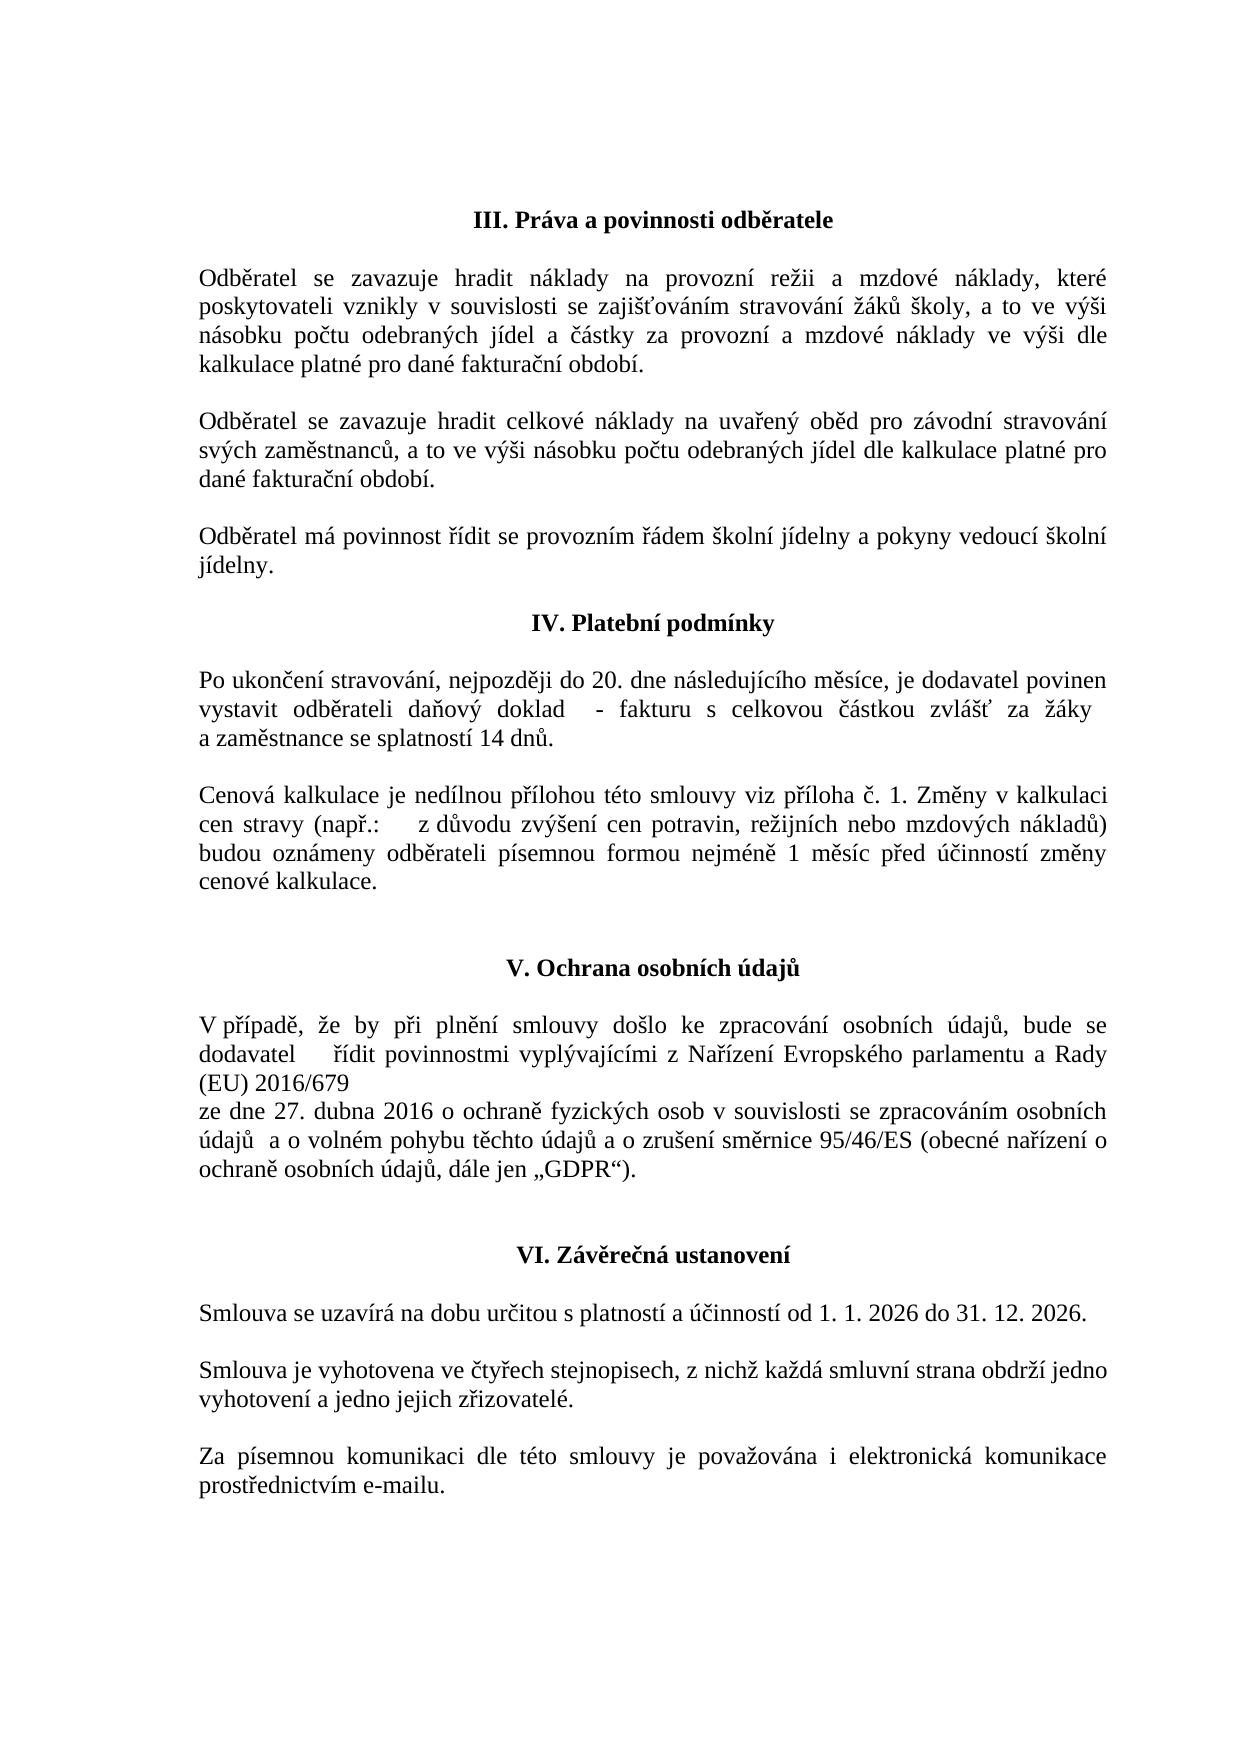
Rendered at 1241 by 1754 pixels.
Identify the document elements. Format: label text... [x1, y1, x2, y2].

subtitle Odběratel se zavazuje hradit celkové náklady na uvařený oběd pro závodní stravování svých zaměstnanců, a to ve výši násobku počtu odebraných jídel dle kalkulace platné pro dané fakturační období. [198, 406, 1108, 493]
subtitle ze dne 27. dubna 2016 o ochraně fyzických osob v souvislosti se zpracováním osobních údajů a o volném pohybu těchto údajů a o zrušení směrnice 95/46/ES (obecné nařízení o ochraně osobních údajů, dále jen „GDPR“). [198, 1096, 1108, 1183]
text Za písemnou komunikaci dle této smlouvy je považována i elektronická komunikace prostřednictvím e-mailu. [198, 1441, 1108, 1499]
text Po ukončení stravování, nejpozději do 20. dne následujícího měsíce, je dodavatel povinen vystavit odběrateli daňový doklad - fakturu s celkovou částkou zvlášť za žáky a zaměstnance se splatností 14 dnů. [198, 665, 1108, 751]
text Cenová kalkulace je nedílnou přílohou této smlouvy viz příloha č. 1. Změny v kalkulaci cen stravy (např.: z důvodu zvýšení cen potravin, režijních nebo mzdových nákladů) budou oznámeny odběrateli písemnou formou nejméně 1 měsíc před účinností změny cenové kalkulace. [198, 780, 1108, 895]
subtitle IV. Platební podmínky [198, 608, 1108, 636]
subtitle V případě, že by při plnění smlouvy došlo ke zpracování osobních údajů, bude se dodavatel řídit povinnostmi vyplývajícími z Nařízení Evropského parlamentu a Rady (EU) 2016/679 [198, 1010, 1108, 1096]
subtitle Odběratel má povinnost řídit se provozním řádem školní jídelny a pokyny vedoucí školní jídelny. [198, 521, 1108, 579]
subtitle Odběratel se zavazuje hradit náklady na provozní režii a mzdové náklady, které poskytovateli vznikly v souvislosti se zajišťováním stravování žáků školy, a to ve výši násobku počtu odebraných jídel a částky za provozní a mzdové náklady ve výši dle kalkulace platné pro dané fakturační období. [198, 263, 1108, 378]
text Smlouva je vyhotovena ve čtyřech stejnopisech, z nichž každá smluvní strana obdrží jedno vyhotovení a jedno jejich zřizovatelé. [198, 1355, 1108, 1413]
subtitle VI. Závěrečná ustanovení [198, 1240, 1108, 1269]
text Smlouva se uzavírá na dobu určitou s platností a účinností od 1. 1. 2026 do 31. 12. 2026. [198, 1298, 1108, 1326]
subtitle V. Ochrana osobních údajů [198, 953, 1108, 981]
subtitle III. Práva a povinnosti odběratele [198, 205, 1108, 234]
